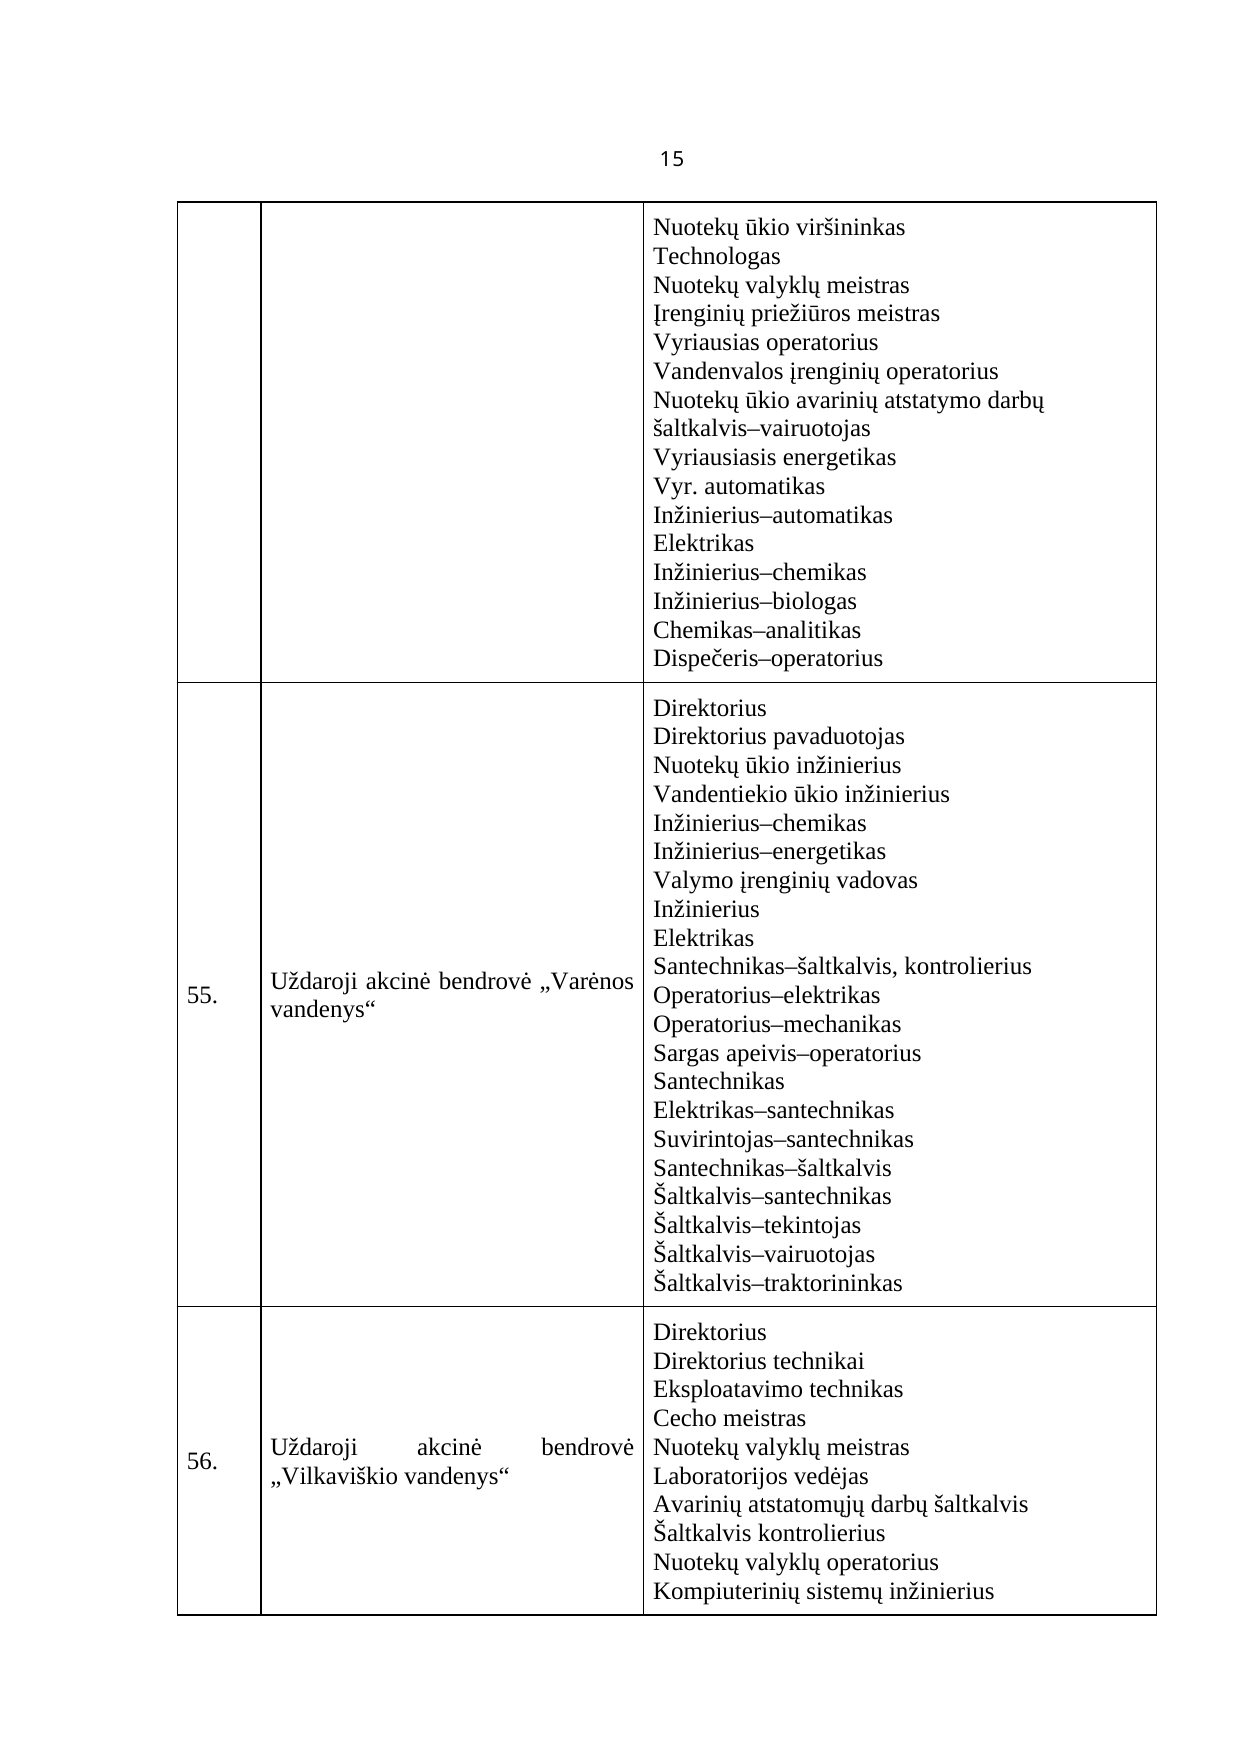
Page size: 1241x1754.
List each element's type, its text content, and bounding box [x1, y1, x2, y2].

table_cell Nuotekų ūkio viršininkas Technologas Nuotekų valyklų meistras Įrenginių priežiūros meistras Vyriausias operatorius Vandenvalos įrenginių operatorius Nuotekų ūkio avarinių atstatymo darbų šaltkalvis–vairuotojas Vyriausiasis energetikas Vyr. automatikas Inžinierius–automatikas Elektrikas Inžinierius–chemikas Inžinierius–biologas Chemikas–analitikas Dispečeris–operatorius [644, 203, 1156, 682]
table_cell Direktorius Direktorius technikai Eksploatavimo technikas Cecho meistras Nuotekų valyklų meistras Laboratorijos vedėjas Avarinių atstatomųjų darbų šaltkalvis Šaltkalvis kontrolierius Nuotekų valyklų operatorius Kompiuterinių sistemų inžinierius [644, 1307, 1156, 1614]
table_cell Uždaroji akcinė bendrovė „Varėnos vandenys“ [262, 683, 643, 1306]
table_cell [178, 203, 260, 682]
table_cell 55. [178, 683, 260, 1306]
table_cell Uždaroji akcinė bendrovė „Vilkaviškio vandenys“ [262, 1307, 643, 1614]
table_cell 56. [178, 1307, 260, 1614]
table_cell Direktorius Direktorius pavaduotojas Nuotekų ūkio inžinierius Vandentiekio ūkio inžinierius Inžinierius–chemikas Inžinierius–energetikas Valymo įrenginių vadovas Inžinierius Elektrikas Santechnikas–šaltkalvis, kontrolierius Operatorius–elektrikas Operatorius–mechanikas Sargas apeivis–operatorius Santechnikas Elektrikas–santechnikas Suvirintojas–santechnikas Santechnikas–šaltkalvis Šaltkalvis–santechnikas Šaltkalvis–tekintojas Šaltkalvis–vairuotojas Šaltkalvis–traktorininkas [644, 683, 1156, 1306]
table_cell [262, 203, 643, 682]
